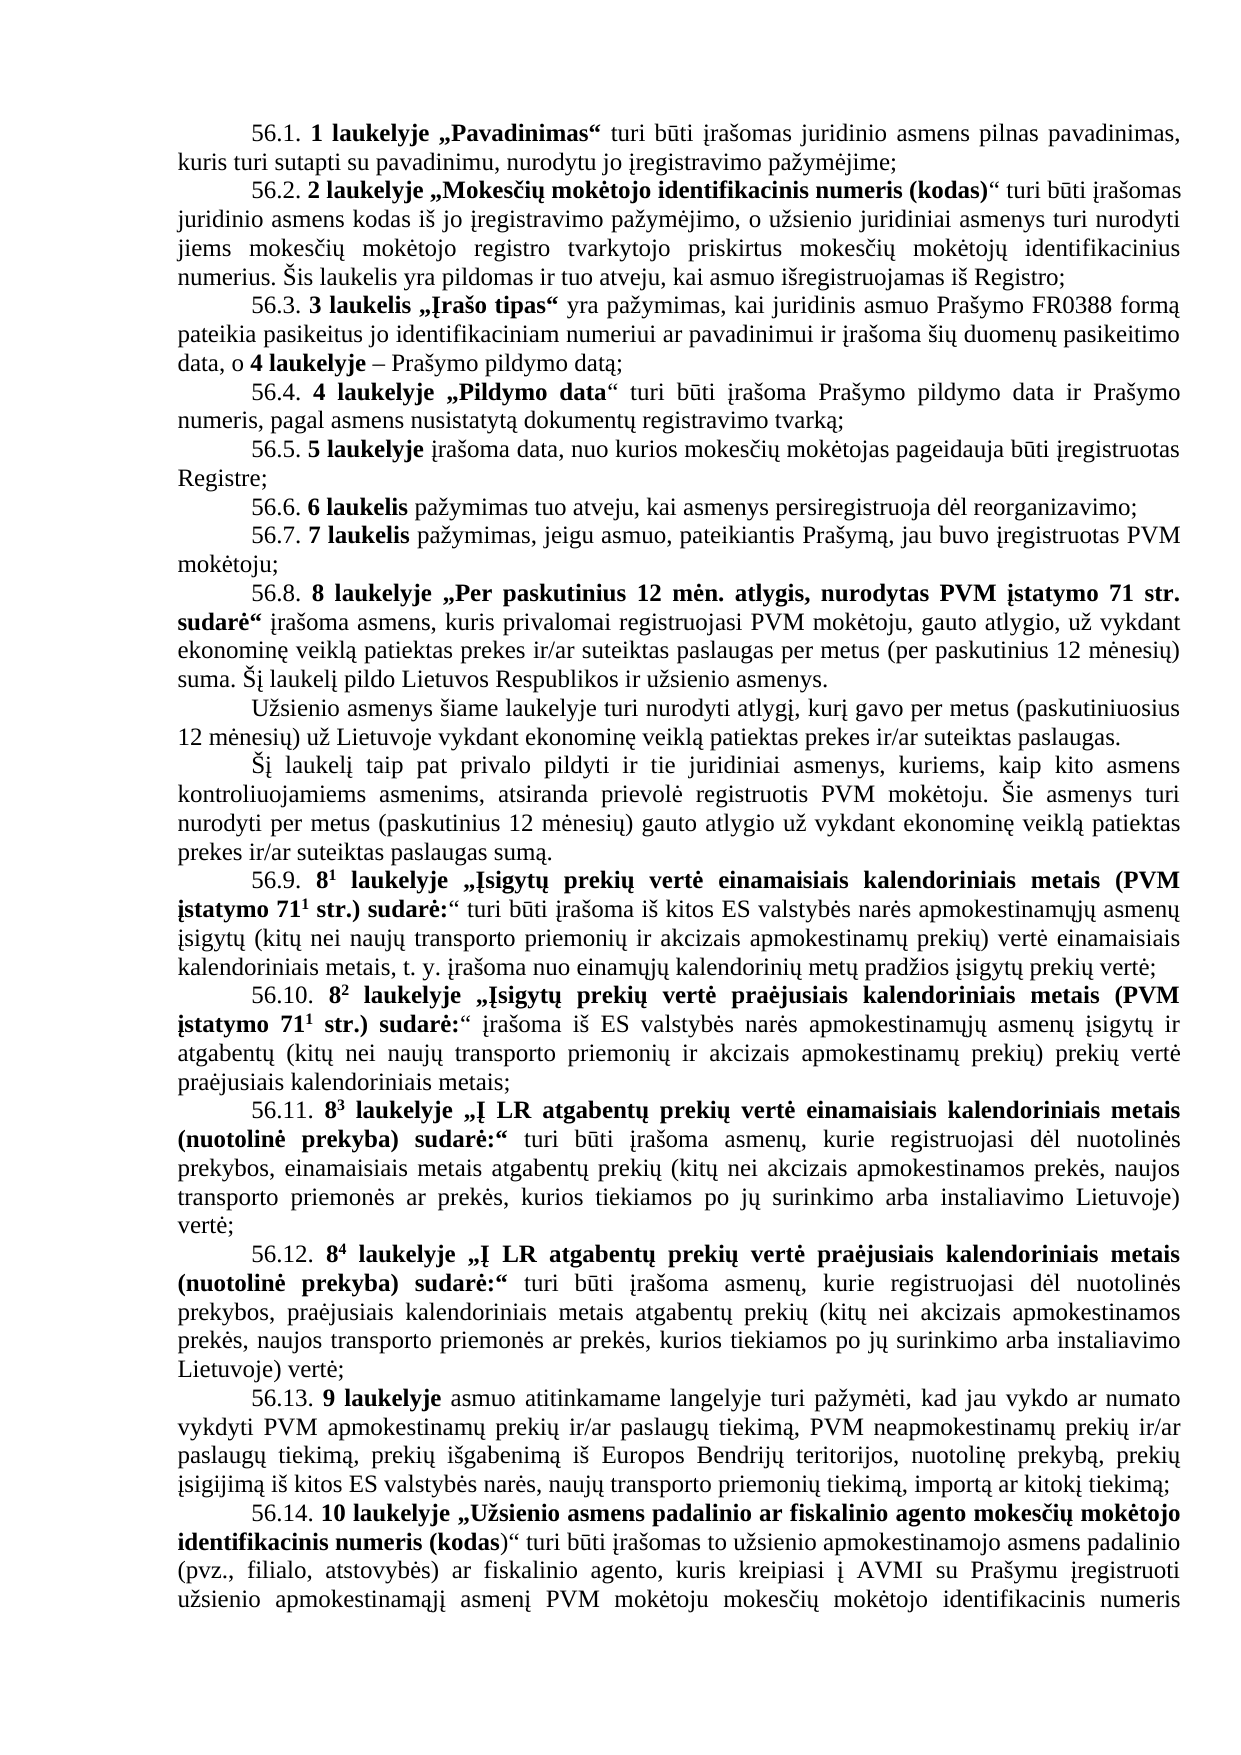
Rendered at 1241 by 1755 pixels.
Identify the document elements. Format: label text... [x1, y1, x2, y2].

text 56.4. 4 laukelyje „Pildymo data“ turi būti įrašoma Prašymo pildymo data ir Prašymo numeris, pagal asmens nusistatytą dokumentų registravimo tvarką; [177, 377, 1181, 434]
text 56.6. 6 laukelis pažymimas tuo atveju, kai asmenys persiregistruoja dėl reorganizavimo; [177, 492, 1181, 521]
text 56.11. 83 laukelyje „Į LR atgabentų prekių vertė einamaisiais kalendoriniais metais (nuotolinė prekyba) sudarė:“ turi būti įrašoma asmenų, kurie registruojasi dėl nuotolinės prekybos, einamaisiais metais atgabentų prekių (kitų nei akcizais apmokestinamos prekės, naujos transporto priemonės ar prekės, kurios tiekiamos po jų surinkimo arba instaliavimo Lietuvoje) vertė; [177, 1096, 1181, 1239]
text 56.1. 1 laukelyje „Pavadinimas“ turi būti įrašomas juridinio asmens pilnas pavadinimas, kuris turi sutapti su pavadinimu, nurodytu jo įregistravimo pažymėjime; [177, 118, 1181, 176]
text 56.5. 5 laukelyje įrašoma data, nuo kurios mokesčių mokėtojas pageidauja būti įregistruotas Registre; [177, 434, 1181, 492]
text Šį laukelį taip pat privalo pildyti ir tie juridiniai asmenys, kuriems, kaip kito asmens kontroliuojamiems asmenims, atsiranda prievolė registruotis PVM mokėtoju. Šie asmenys turi nurodyti per metus (paskutinius 12 mėnesių) gauto atlygio už vykdant ekonominę veiklą patiektas prekes ir/ar suteiktas paslaugas sumą. [177, 751, 1181, 866]
text 56.9. 81 laukelyje „Įsigytų prekių vertė einamaisiais kalendoriniais metais (PVM įstatymo 711 str.) sudarė:“ turi būti įrašoma iš kitos ES valstybės narės apmokestinamųjų asmenų įsigytų (kitų nei naujų transporto priemonių ir akcizais apmokestinamų prekių) vertė einamaisiais kalendoriniais metais, t. y. įrašoma nuo einamųjų kalendorinių metų pradžios įsigytų prekių vertė; [177, 866, 1181, 981]
text Užsienio asmenys šiame laukelyje turi nurodyti atlygį, kurį gavo per metus (paskutiniuosius 12 mėnesių) už Lietuvoje vykdant ekonominę veiklą patiektas prekes ir/ar suteiktas paslaugas. [177, 693, 1181, 751]
text 56.7. 7 laukelis pažymimas, jeigu asmuo, pateikiantis Prašymą, jau buvo įregistruotas PVM mokėtoju; [177, 521, 1181, 578]
text 56.12. 84 laukelyje „Į LR atgabentų prekių vertė praėjusiais kalendoriniais metais (nuotolinė prekyba) sudarė:“ turi būti įrašoma asmenų, kurie registruojasi dėl nuotolinės prekybos, praėjusiais kalendoriniais metais atgabentų prekių (kitų nei akcizais apmokestinamos prekės, naujos transporto priemonės ar prekės, kurios tiekiamos po jų surinkimo arba instaliavimo Lietuvoje) vertė; [177, 1239, 1181, 1383]
text 56.2. 2 laukelyje „Mokesčių mokėtojo identifikacinis numeris (kodas)“ turi būti įrašomas juridinio asmens kodas iš jo įregistravimo pažymėjimo, o užsienio juridiniai asmenys turi nurodyti jiems mokesčių mokėtojo registro tvarkytojo priskirtus mokesčių mokėtojų identifikacinius numerius. Šis laukelis yra pildomas ir tuo atveju, kai asmuo išregistruojamas iš Registro; [177, 176, 1181, 291]
text 56.14. 10 laukelyje „Užsienio asmens padalinio ar fiskalinio agento mokesčių mokėtojo identifikacinis numeris (kodas)“ turi būti įrašomas to užsienio apmokestinamojo asmens padalinio (pvz., filialo, atstovybės) ar fiskalinio agento, kuris kreipiasi į AVMI su Prašymu įregistruoti užsienio apmokestinamąjį asmenį PVM mokėtoju mokesčių mokėtojo identifikacinis numeris [177, 1498, 1181, 1613]
text 56.3. 3 laukelis „Įrašo tipas“ yra pažymimas, kai juridinis asmuo Prašymo FR0388 formą pateikia pasikeitus jo identifikaciniam numeriui ar pavadinimui ir įrašoma šių duomenų pasikeitimo data, o 4 laukelyje – Prašymo pildymo datą; [177, 291, 1181, 377]
text 56.13. 9 laukelyje asmuo atitinkamame langelyje turi pažymėti, kad jau vykdo ar numato vykdyti PVM apmokestinamų prekių ir/ar paslaugų tiekimą, PVM neapmokestinamų prekių ir/ar paslaugų tiekimą, prekių išgabenimą iš Europos Bendrijų teritorijos, nuotolinę prekybą, prekių įsigijimą iš kitos ES valstybės narės, naujų transporto priemonių tiekimą, importą ar kitokį tiekimą; [177, 1383, 1181, 1498]
text 56.8. 8 laukelyje „Per paskutinius 12 mėn. atlygis, nurodytas PVM įstatymo 71 str. sudarė“ įrašoma asmens, kuris privalomai registruojasi PVM mokėtoju, gauto atlygio, už vykdant ekonominę veiklą patiektas prekes ir/ar suteiktas paslaugas per metus (per paskutinius 12 mėnesių) suma. Šį laukelį pildo Lietuvos Respublikos ir užsienio asmenys. [177, 578, 1181, 693]
text 56.10. 82 laukelyje „Įsigytų prekių vertė praėjusiais kalendoriniais metais (PVM įstatymo 711 str.) sudarė:“ įrašoma iš ES valstybės narės apmokestinamųjų asmenų įsigytų ir atgabentų (kitų nei naujų transporto priemonių ir akcizais apmokestinamų prekių) prekių vertė praėjusiais kalendoriniais metais; [177, 981, 1181, 1096]
